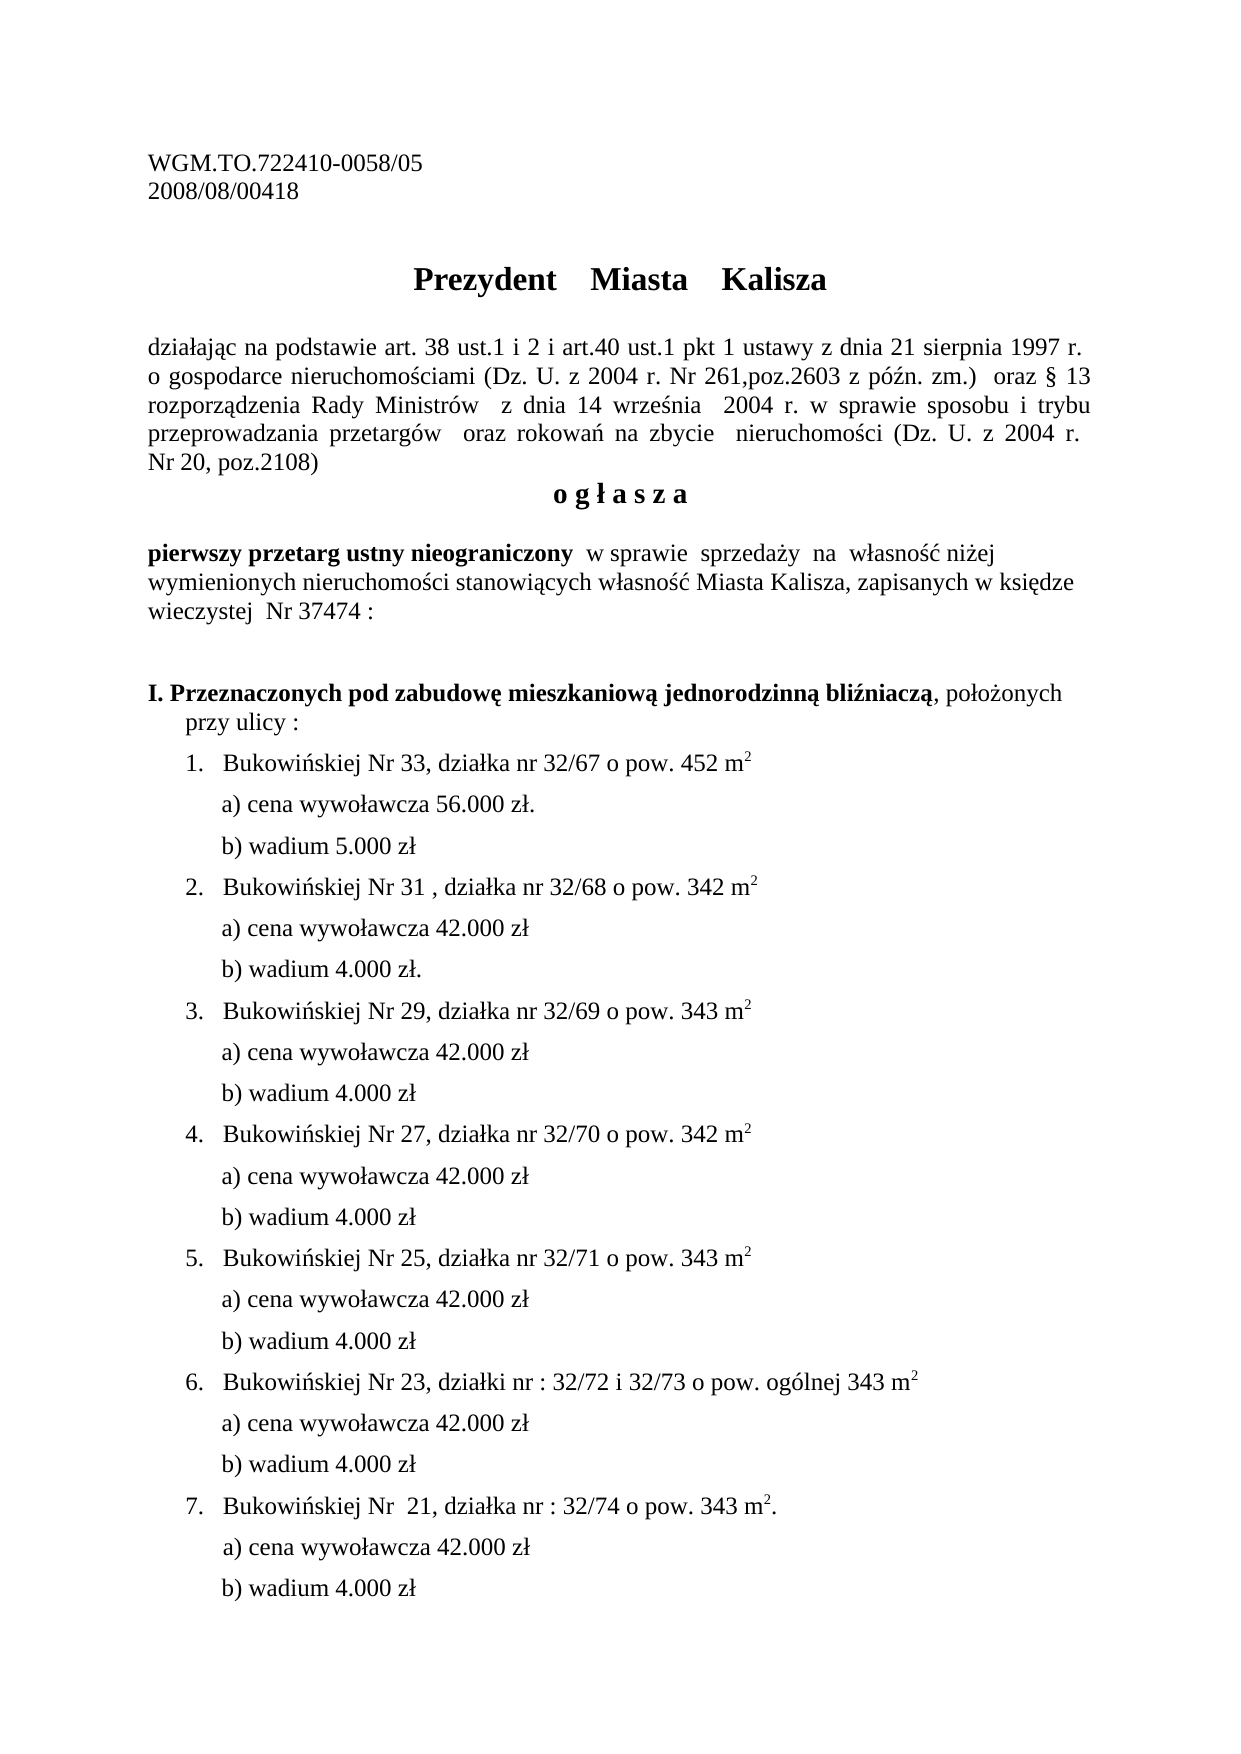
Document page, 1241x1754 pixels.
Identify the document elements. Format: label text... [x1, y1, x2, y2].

text WGM.TO.722410-0058/05 [148, 148, 1092, 176]
text a) cena wywoławcza 42.000 zł [148, 1284, 1092, 1313]
text a) cena wywoławcza 42.000 zł [185, 1532, 1092, 1561]
list Bukowińskiej Nr 21, działka nr : 32/74 o pow. 343 m2. [185, 1491, 1092, 1519]
text a) cena wywoławcza 56.000 zł. [221, 789, 1092, 818]
text b) wadium 4.000 zł. [148, 954, 1092, 983]
text 2008/08/00418 [148, 176, 1092, 205]
list Bukowińskiej Nr 29, działka nr 32/69 o pow. 343 m2 [185, 996, 1092, 1024]
text o g ł a s z a [148, 476, 1092, 509]
title Prezydent Miasta Kalisza [148, 259, 1092, 297]
list Bukowińskiej Nr 33, działka nr 32/67 o pow. 452 m2 [185, 748, 1092, 777]
list Bukowińskiej Nr 27, działka nr 32/70 o pow. 342 m2 [185, 1119, 1092, 1148]
text a) cena wywoławcza 42.000 zł [148, 913, 1092, 942]
text b) wadium 5.000 zł [221, 831, 1092, 859]
text b) wadium 4.000 zł [148, 1449, 1092, 1478]
text a) cena wywoławcza 42.000 zł [148, 1161, 1092, 1189]
text b) wadium 4.000 zł [148, 1326, 1092, 1354]
text pierwszy przetarg ustny nieograniczony w sprawie sprzedaży na własność niżej wymienionych nieruchomości stanowiących własność Miasta Kalisza, zapisanych w księdze wieczystej Nr 37474 : [148, 538, 1092, 624]
text I. Przeznaczonych pod zabudowę mieszkaniową jednorodzinną bliźniaczą, położonych przy ulicy : [148, 678, 1092, 736]
text b) wadium 4.000 zł [148, 1202, 1092, 1231]
list Bukowińskiej Nr 23, działki nr : 32/72 i 32/73 o pow. ogólnej 343 m2 [185, 1367, 1092, 1396]
text b) wadium 4.000 zł [148, 1078, 1092, 1107]
text a) cena wywoławcza 42.000 zł [221, 1408, 1092, 1437]
list Bukowińskiej Nr 31 , działka nr 32/68 o pow. 342 m2 [185, 872, 1092, 901]
text działając na podstawie art. 38 ust.1 i 2 i art.40 ust.1 pkt 1 ustawy z dnia 21 sierpnia 1997 r. o gospodarce nieruchomościami (Dz. U. z 2004 r. Nr 261,poz.2603 z późn. zm.) oraz § 13 rozporządzenia Rady Ministrów z dnia 14 września 2004 r. w sprawie sposobu i trybu przeprowadzania przetargów oraz rokowań na zbycie nieruchomości (Dz. U. z 2004 r. Nr 20, poz.2108) [148, 332, 1092, 476]
text b) wadium 4.000 zł [148, 1573, 1092, 1602]
list Bukowińskiej Nr 25, działka nr 32/71 o pow. 343 m2 [185, 1243, 1092, 1272]
text a) cena wywoławcza 42.000 zł [148, 1037, 1092, 1066]
